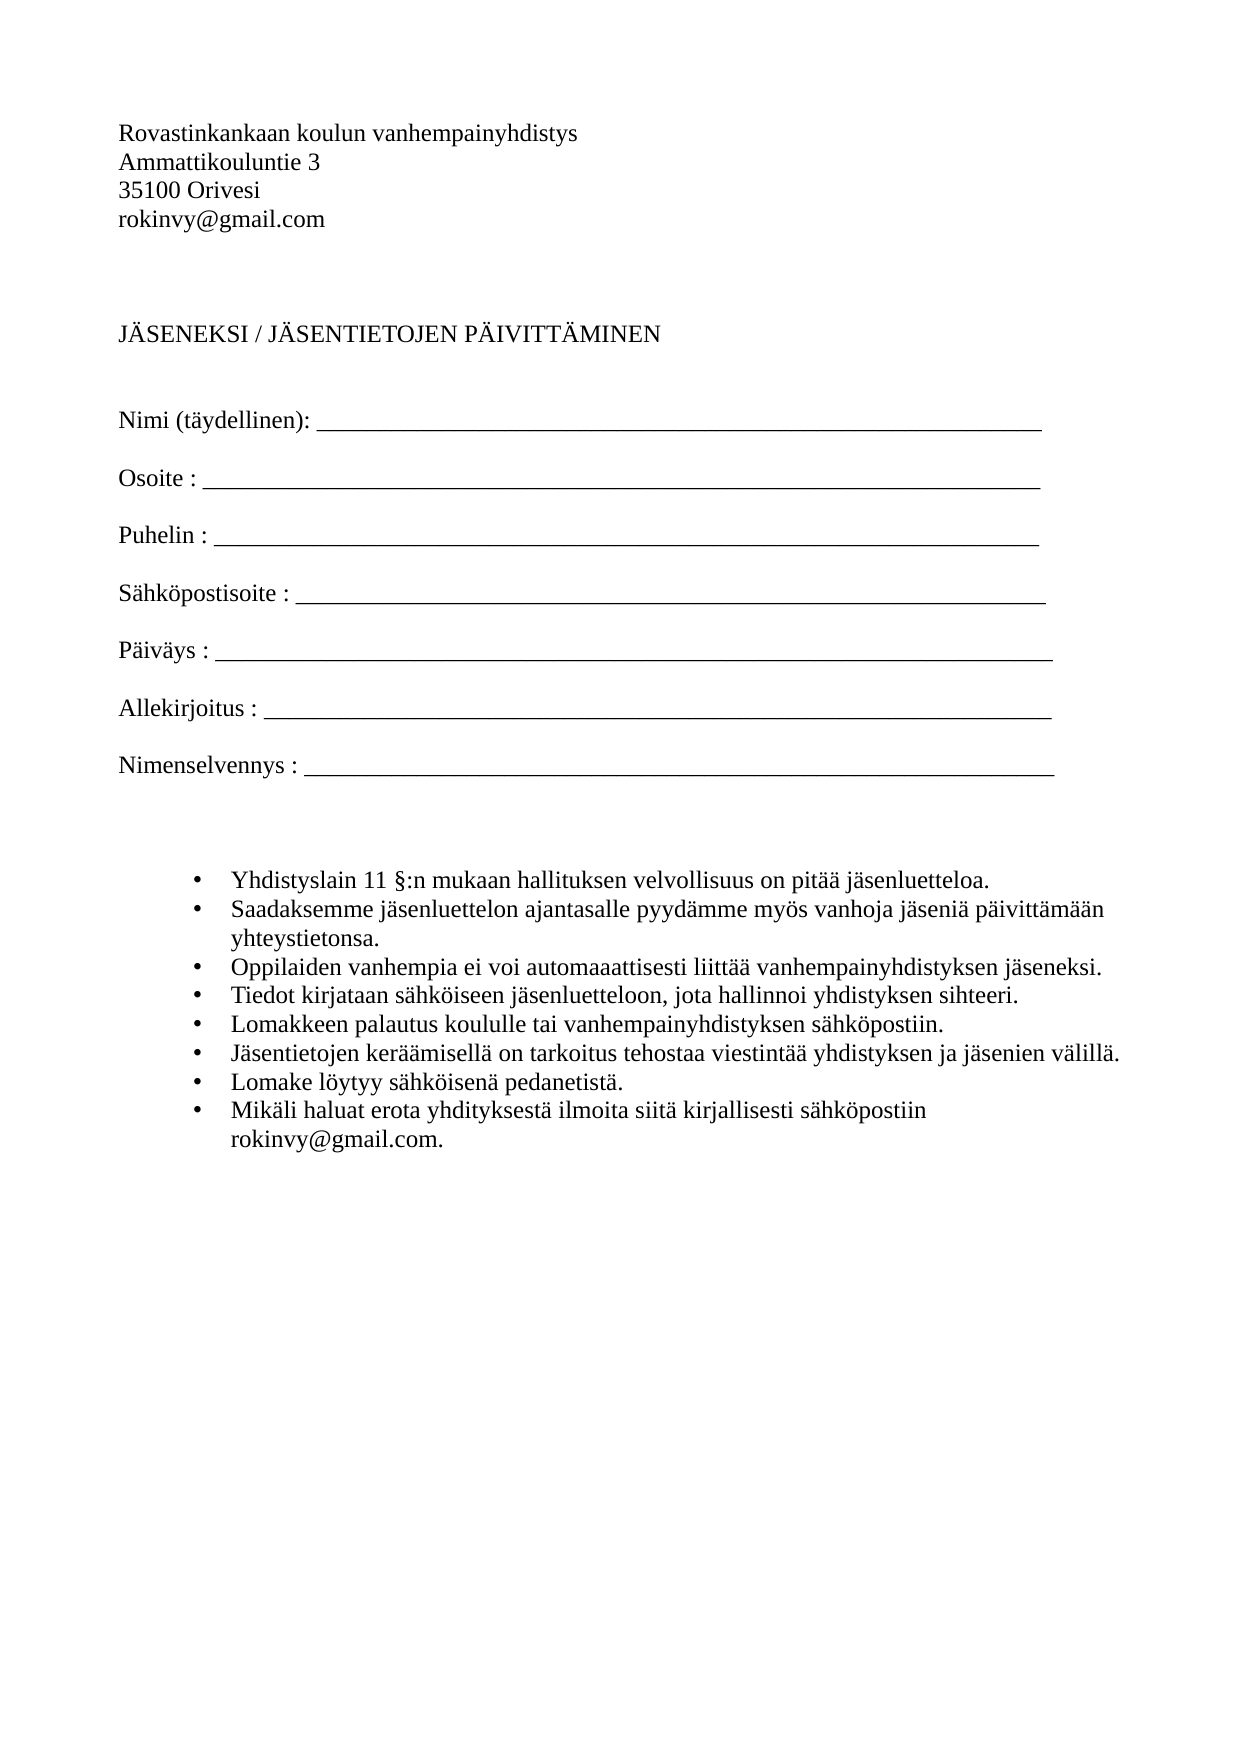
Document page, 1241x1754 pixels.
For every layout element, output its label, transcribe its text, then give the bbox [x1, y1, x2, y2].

list Lomake löytyy sähköisenä pedanetistä. [193, 1067, 1122, 1096]
list Oppilaiden vanhempia ei voi automaaattisesti liittää vanhempainyhdistyksen jäseneksi. [193, 952, 1122, 981]
text JÄSENEKSI / JÄSENTIETOJEN PÄIVITTÄMINEN [118, 319, 1122, 348]
text Osoite : ___________________________________________________________________ [118, 463, 1122, 492]
text 35100 Orivesi [118, 176, 1122, 204]
text Ammattikouluntie 3 [118, 147, 1122, 176]
text Allekirjoitus : _______________________________________________________________ [118, 693, 1122, 722]
text rokinvy@gmail.com [118, 204, 1122, 233]
list Mikäli haluat erota yhdityksestä ilmoita siitä kirjallisesti sähköpostiin rokinvy@gmail.com. [193, 1096, 1122, 1153]
list Jäsentietojen keräämisellä on tarkoitus tehostaa viestintää yhdistyksen ja jäsenien välillä. [193, 1038, 1122, 1067]
list Lomakkeen palautus koululle tai vanhempainyhdistyksen sähköpostiin. [193, 1009, 1122, 1038]
list Tiedot kirjataan sähköiseen jäsenluetteloon, jota hallinnoi yhdistyksen sihteeri. [193, 981, 1122, 1009]
text Päiväys : ___________________________________________________________________ [118, 636, 1122, 664]
text Puhelin : __________________________________________________________________ [118, 521, 1122, 549]
text Nimenselvennys : ____________________________________________________________ [118, 751, 1122, 779]
text Nimi (täydellinen): __________________________________________________________ [118, 406, 1122, 434]
text Sähköpostisoite : ____________________________________________________________ [118, 578, 1122, 607]
list Yhdistyslain 11 §:n mukaan hallituksen velvollisuus on pitää jäsenluetteloa. [193, 866, 1122, 894]
list Saadaksemme jäsenluettelon ajantasalle pyydämme myös vanhoja jäseniä päivittämään yhteystietonsa. [193, 894, 1122, 952]
text Rovastinkankaan koulun vanhempainyhdistys [118, 118, 1122, 147]
